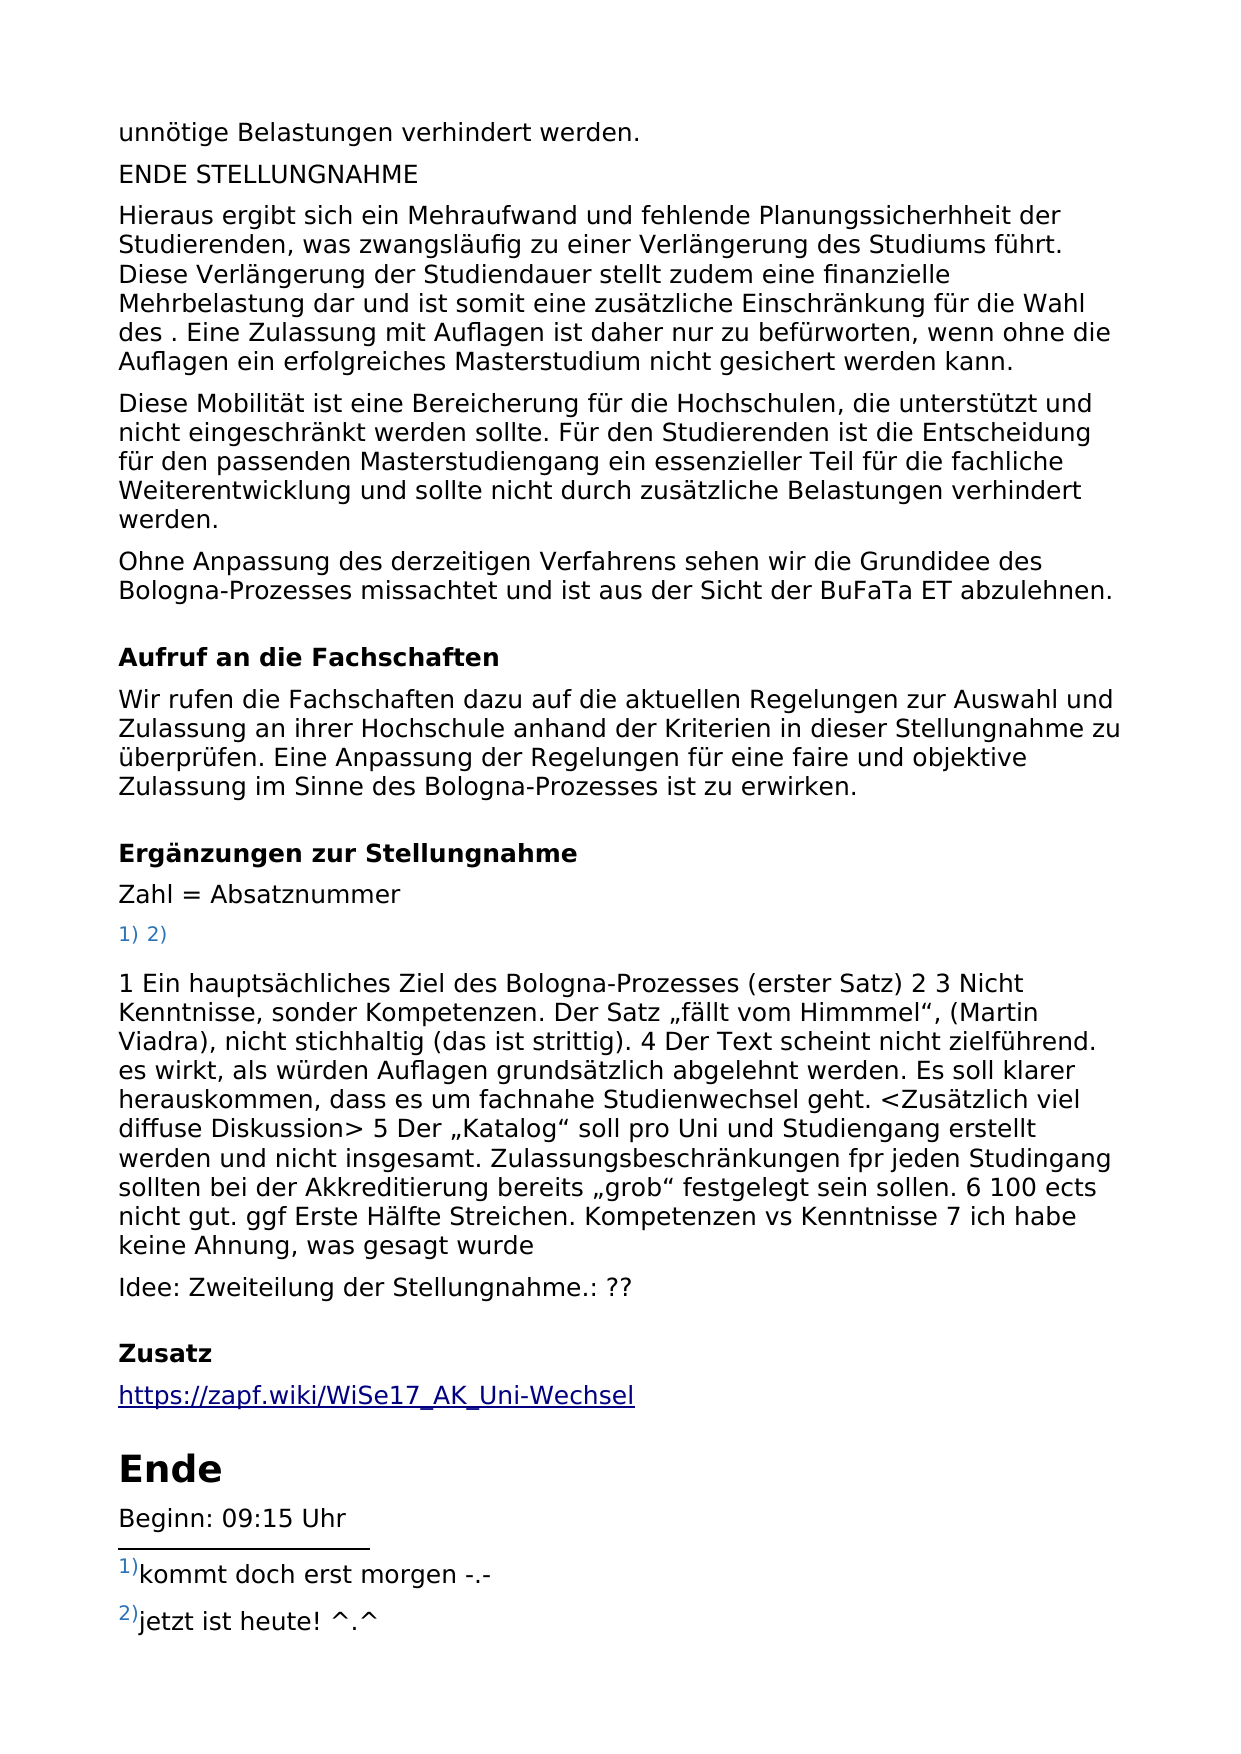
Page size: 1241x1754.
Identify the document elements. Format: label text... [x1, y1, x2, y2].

subtitle Zusatz [118, 1340, 1122, 1369]
text Hieraus ergibt sich ein Mehraufwand und fehlende Planungssicherhheit der Studierenden, was zwangsläufig zu einer Verlängerung des Studiums führt. Diese Verlängerung der Studiendauer stellt zudem eine finanzielle Mehrbelastung dar und ist somit eine zusätzliche Einschränkung für die Wahl des . Eine Zulassung mit Auflagen ist daher nur zu befürworten, wenn ohne die Auflagen ein erfolgreiches Masterstudium nicht gesichert werden kann. [118, 201, 1122, 376]
text jetzt ist heute! ^.^ [118, 1602, 1122, 1636]
text unnötige Belastungen verhindert werden. [118, 118, 1122, 147]
subtitle Ende [118, 1448, 1122, 1492]
text Ohne Anpassung des derzeitigen Verfahrens sehen wir die Grundidee des Bologna-Prozesses missachtet und ist aus der Sicht der BuFaTa ET abzulehnen. [118, 547, 1122, 606]
text 1 Ein hauptsächliches Ziel des Bologna-Prozesses (erster Satz) 2 3 Nicht Kenntnisse, sonder Kompetenzen. Der Satz „fällt vom Himmmel“, (Martin Viadra), nicht stichhaltig (das ist strittig). 4 Der Text scheint nicht zielführend. es wirkt, als würden Auflagen grundsätzlich abgelehnt werden. Es soll klarer herauskommen, dass es um fachnahe Studienwechsel geht. <Zusätzlich viel diffuse Diskussion> 5 Der „Katalog“ soll pro Uni und Studiengang erstellt werden und nicht insgesamt. Zulassungsbeschränkungen fpr jeden Studingang sollten bei der Akkreditierung bereits „grob“ festgelegt sein sollen. 6 100 ects nicht gut. ggf Erste Hälfte Streichen. Kompetenzen vs Kenntnisse 7 ich habe keine Ahnung, was gesagt wurde [118, 969, 1122, 1261]
text Beginn: 09:15 Uhr [118, 1504, 1122, 1533]
text Wir rufen die Fachschaften dazu auf die aktuellen Regelungen zur Auswahl und Zulassung an ihrer Hochschule anhand der Kriterien in dieser Stellungnahme zu überprüfen. Eine Anpassung der Regelungen für eine faire und objektive Zulassung im Sinne des Bologna-Prozesses ist zu erwirken. [118, 685, 1122, 801]
text https://zapf.wiki/WiSe17_AK_Uni-Wechsel [118, 1381, 1122, 1411]
text Idee: Zweiteilung der Stellungnahme.: ?? [118, 1273, 1122, 1302]
subtitle Aufruf an die Fachschaften [118, 643, 1122, 672]
text Zahl = Absatznummer [118, 881, 1122, 910]
text ENDE STELLUNGNAHME [118, 160, 1122, 189]
text Diese Mobilität ist eine Bereicherung für die Hochschulen, die unterstützt und nicht eingeschränkt werden sollte. Für den Studierenden ist die Entscheidung für den passenden Masterstudiengang ein essenzieller Teil für die fachliche Weiterentwicklung und sollte nicht durch zusätzliche Belastungen verhindert werden. [118, 389, 1122, 535]
text kommt doch erst morgen -.- [118, 1555, 1122, 1589]
subtitle Ergänzungen zur Stellungnahme [118, 839, 1122, 868]
